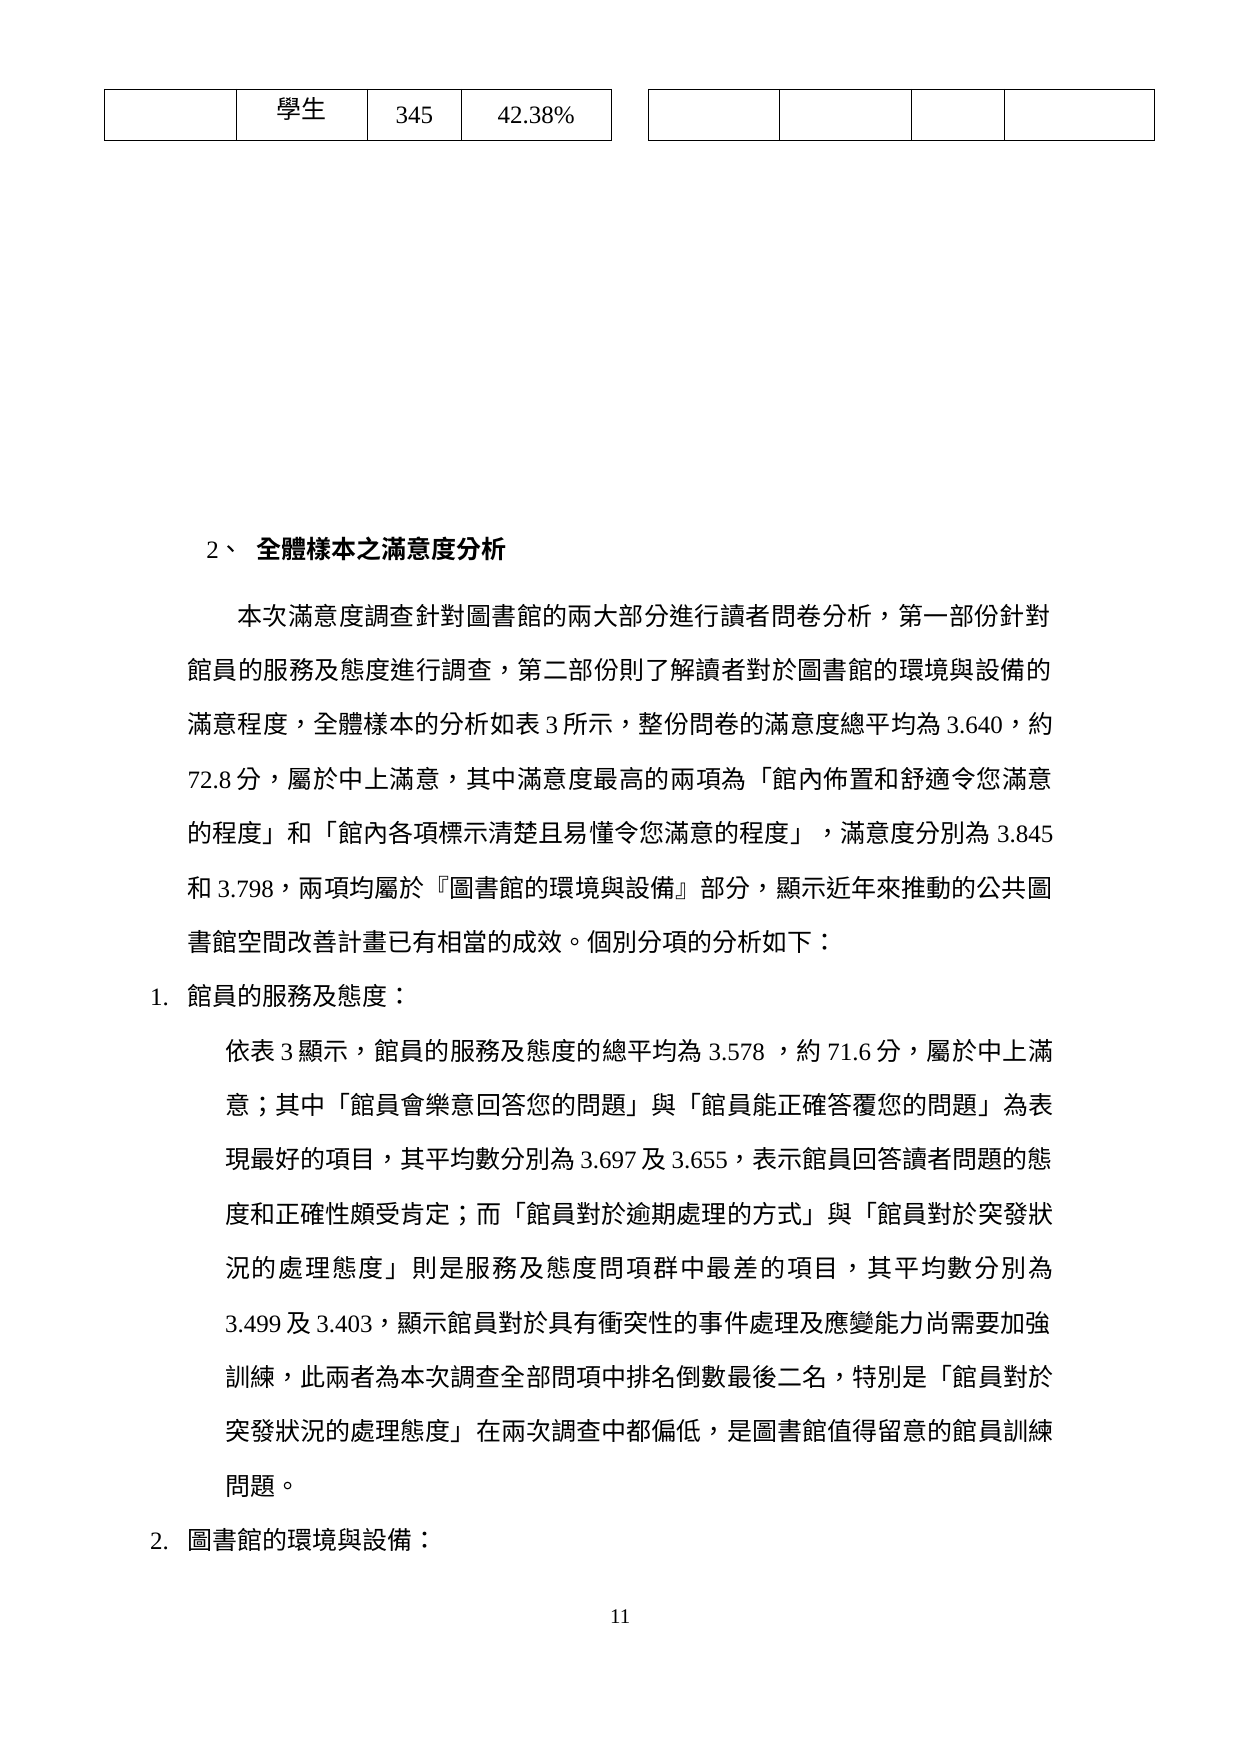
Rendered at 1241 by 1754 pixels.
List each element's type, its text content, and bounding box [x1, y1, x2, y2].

table_cell [780, 90, 911, 140]
table_cell 345 [368, 90, 461, 140]
list 全體樣本之滿意度分析 [206, 529, 1053, 566]
table_cell [612, 89, 648, 140]
text 本次滿意度調查針對圖書館的兩大部分進行讀者問卷分析，第一部份針對館員的服務及態度進行調查，第二部份則了解讀者對於圖書館的環境與設備的滿意程度，全體樣本的分析如表3所示，整份問卷的滿意度總平均為3.640，約72.8分，屬於中上滿意，其中滿意度最高的兩項為「館內佈置和舒適令您滿意的程度」和「館內各項標示清楚且易懂令您滿意的程度」，滿意度分別為3.845和3.798，兩項均屬於『圖書館的環境與設備』部分，顯示近年來推動的公共圖書館空間改善計畫已有相當的成效。個別分項的分析如下： [187, 596, 1053, 959]
table_cell [649, 90, 779, 140]
table_cell 學生 [237, 90, 367, 140]
table_cell 42.38% [462, 90, 611, 140]
text 依表3顯示，館員的服務及態度的總平均為3.578 ，約71.6分，屬於中上滿意；其中「館員會樂意回答您的問題」與「館員能正確答覆您的問題」為表現最好的項目，其平均數分別為3.697及3.655，表示館員回答讀者問題的態度和正確性頗受肯定；而「館員對於逾期處理的方式」與「館員對於突發狀況的處理態度」則是服務及態度問項群中最差的項目，其平均數分別為3.499及3.403，顯示館員對於具有衝突性的事件處理及應變能力尚需要加強訓練，此兩者為本次調查全部問項中排名倒數最後二名，特別是「館員對於突發狀況的處理態度」在兩次調查中都偏低，是圖書館值得留意的館員訓練問題。 [225, 1031, 1053, 1502]
table_cell [105, 90, 236, 140]
list 館員的服務及態度： [150, 977, 1053, 1013]
table_cell [912, 90, 1004, 140]
table_cell [1005, 90, 1154, 140]
list 圖書館的環境與設備： [150, 1521, 1053, 1557]
